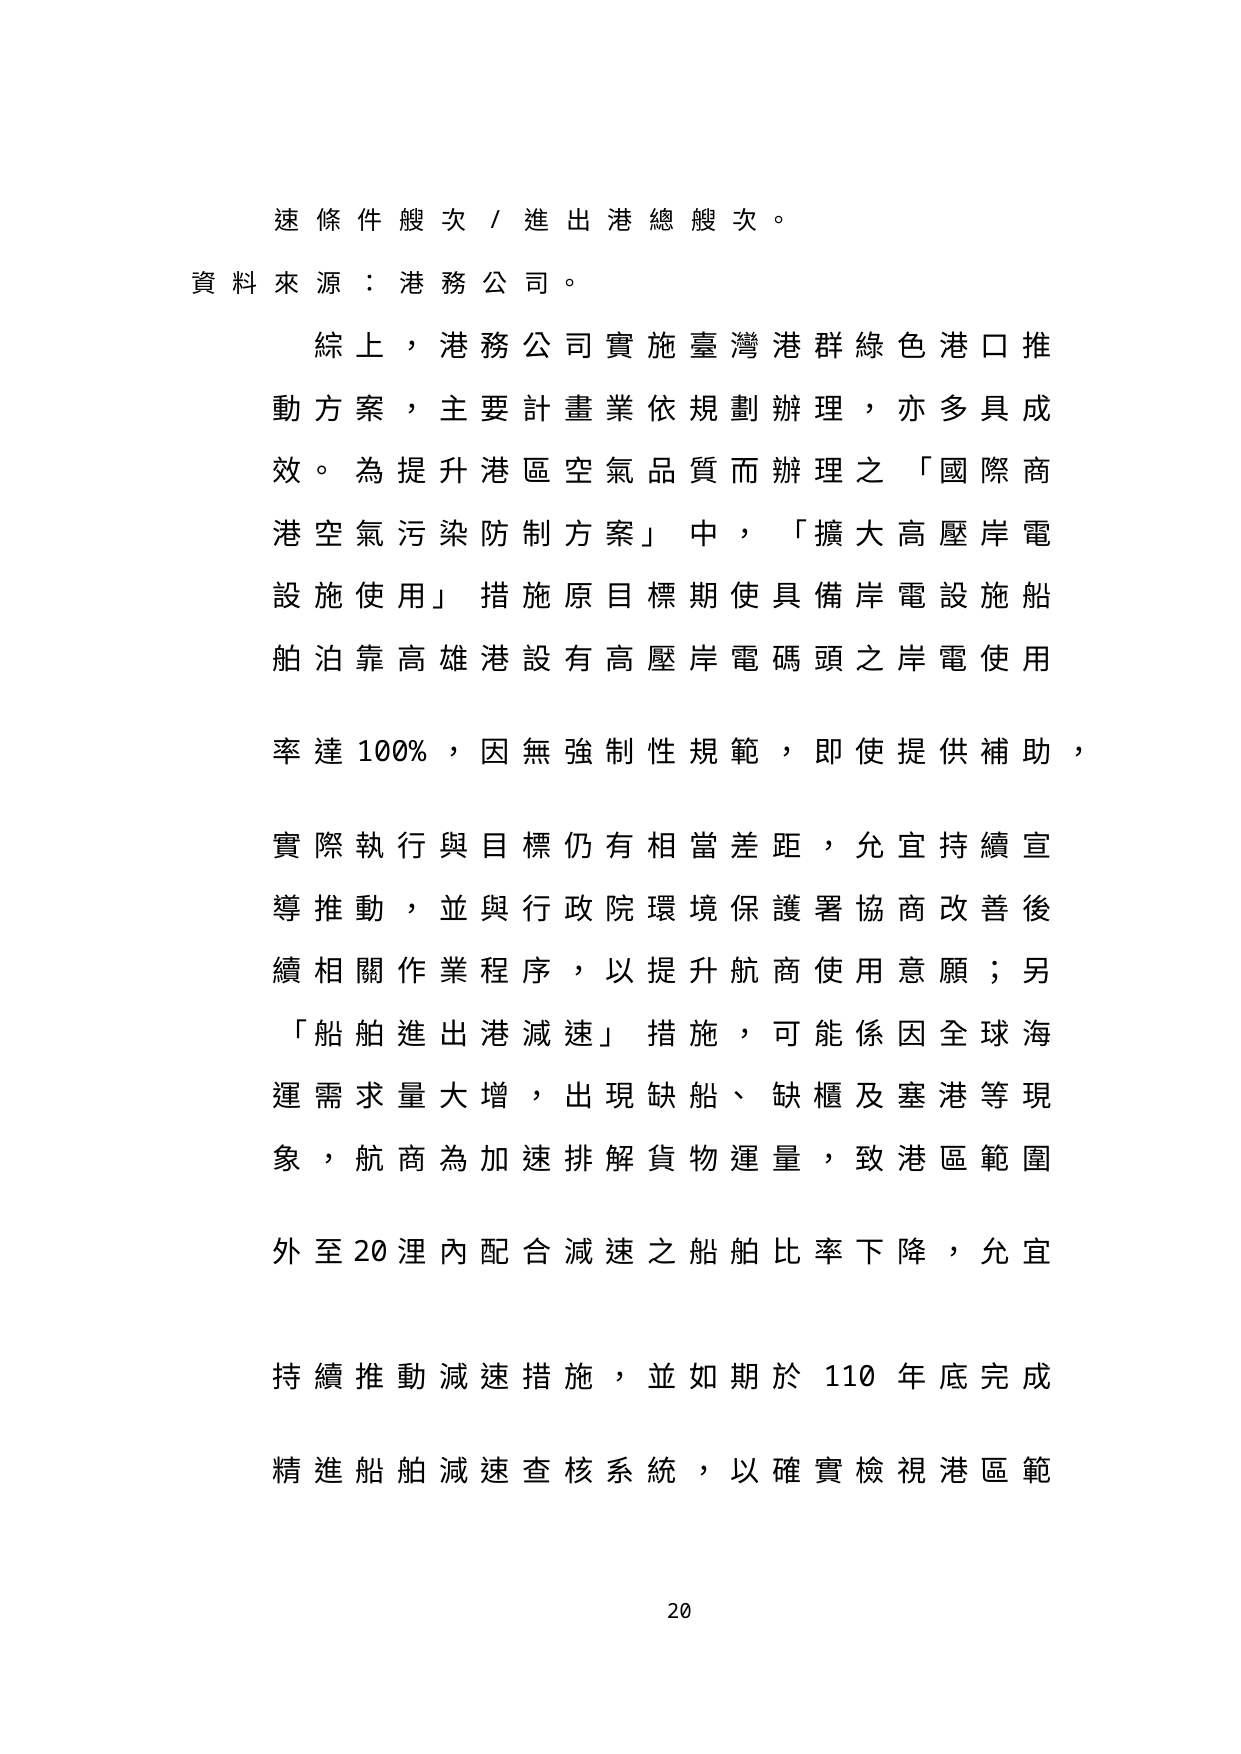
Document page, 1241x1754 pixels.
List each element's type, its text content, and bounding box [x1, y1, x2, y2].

text 資料來源：港務公司。 [183, 240, 1058, 302]
text 綜上，港務公司實施臺灣港群綠色港口推動方案，主要計畫業依規劃辦理，亦多具成效。為提升港區空氣品質而辦理之「國際商港空氣污染防制方案」中，「擴大高壓岸電設施使用」措施原目標期使具備岸電設施船舶泊靠高雄港設有高壓岸電碼頭之岸電使用率達100%，因無強制性規範，即使提供補助，實際執行與目標仍有相當差距，允宜持續宣導推動，並與行政院環境保護署協商改善後續相關作業程序，以提升航商使用意願；另「船舶進出港減速」措施，可能係因全球海運需求量大增，出現缺船、缺櫃及塞港等現象，航商為加速排解貨物運量，致港區範圍外至20浬內配合減速之船舶比率下降，允宜持續推動減速措施，並如期於110年底完成精進船舶減速查核系統，以確實檢視港區範圍內(3~5浬)之船舶進出港減速成效。 [242, 302, 1058, 1490]
text 速條件艘次/進出港總艘次。 [183, 177, 1058, 240]
